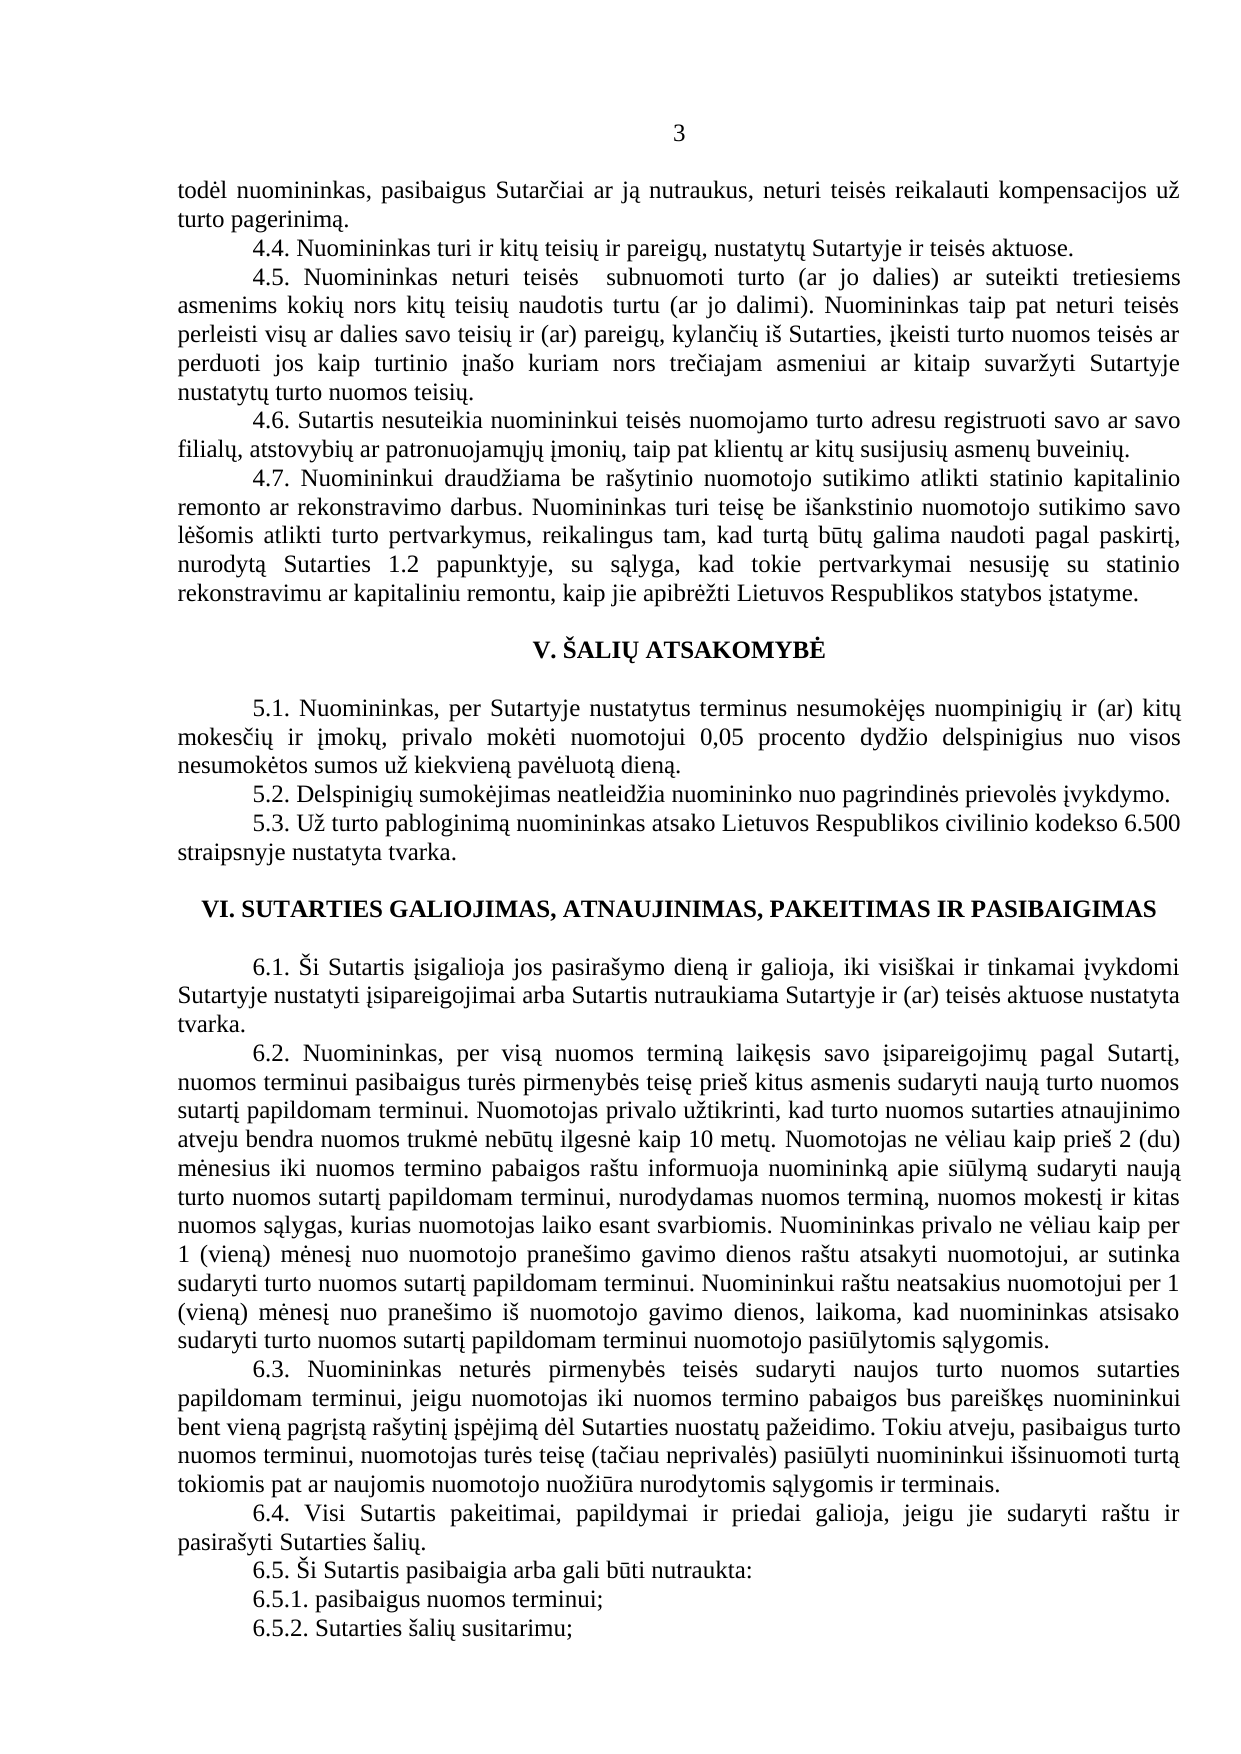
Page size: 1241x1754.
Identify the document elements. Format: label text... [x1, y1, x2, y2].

text 5.3. Už turto pabloginimą nuomininkas atsako Lietuvos Respublikos civilinio kodekso 6.500 straipsnyje nustatyta tvarka. [177, 808, 1181, 866]
text 6.4. Visi Sutartis pakeitimai, papildymai ir priedai galioja, jeigu jie sudaryti raštu ir pasirašyti Sutarties šalių. [177, 1498, 1181, 1556]
text 6.3. Nuomininkas neturės pirmenybės teisės sudaryti naujos turto nuomos sutarties papildomam terminui, jeigu nuomotojas iki nuomos termino pabaigos bus pareiškęs nuomininkui bent vieną pagrįstą rašytinį įspėjimą dėl Sutarties nuostatų pažeidimo. Tokiu atveju, pasibaigus turto nuomos terminui, nuomotojas turės teisę (tačiau neprivalės) pasiūlyti nuomininkui išsinuomoti turtą tokiomis pat ar naujomis nuomotojo nuožiūra nurodytomis sąlygomis ir terminais. [177, 1354, 1181, 1498]
text 5.1. Nuomininkas, per Sutartyje nustatytus terminus nesumokėjęs nuompinigių ir (ar) kitų mokesčių ir įmokų, privalo mokėti nuomotojui 0,05 procento dydžio delspinigius nuo visos nesumokėtos sumos už kiekvieną pavėluotą dieną. [177, 693, 1181, 779]
text 5.2. Delspinigių sumokėjimas neatleidžia nuomininko nuo pagrindinės prievolės įvykdymo. [177, 779, 1181, 808]
text 6.2. Nuomininkas, per visą nuomos terminą laikęsis savo įsipareigojimų pagal Sutartį, nuomos terminui pasibaigus turės pirmenybės teisę prieš kitus asmenis sudaryti naują turto nuomos sutartį papildomam terminui. Nuomotojas privalo užtikrinti, kad turto nuomos sutarties atnaujinimo atveju bendra nuomos trukmė nebūtų ilgesnė kaip 10 metų. Nuomotojas ne vėliau kaip prieš 2 (du) mėnesius iki nuomos termino pabaigos raštu informuoja nuomininką apie siūlymą sudaryti naują turto nuomos sutartį papildomam terminui, nurodydamas nuomos terminą, nuomos mokestį ir kitas nuomos sąlygas, kurias nuomotojas laiko esant svarbiomis. Nuomininkas privalo ne vėliau kaip per 1 (vieną) mėnesį nuo nuomotojo pranešimo gavimo dienos raštu atsakyti nuomotojui, ar sutinka sudaryti turto nuomos sutartį papildomam terminui. Nuomininkui raštu neatsakius nuomotojui per 1 (vieną) mėnesį nuo pranešimo iš nuomotojo gavimo dienos, laikoma, kad nuomininkas atsisako sudaryti turto nuomos sutartį papildomam terminui nuomotojo pasiūlytomis sąlygomis. [177, 1038, 1181, 1354]
text 6.5.2. Sutarties šalių susitarimu; [177, 1613, 1181, 1642]
text V. ŠALIŲ ATSAKOMYBĖ [177, 636, 1181, 664]
text 4.6. Sutartis nesuteikia nuomininkui teisės nuomojamo turto adresu registruoti savo ar savo filialų, atstovybių ar patronuojamųjų įmonių, taip pat klientų ar kitų susijusių asmenų buveinių. [177, 406, 1181, 463]
text 6.5. Ši Sutartis pasibaigia arba gali būti nutraukta: [177, 1556, 1181, 1584]
text 4.5. Nuomininkas neturi teisės subnuomoti turto (ar jo dalies) ar suteikti tretiesiems asmenims kokių nors kitų teisių naudotis turtu (ar jo dalimi). Nuomininkas taip pat neturi teisės perleisti visų ar dalies savo teisių ir (ar) pareigų, kylančių iš Sutarties, įkeisti turto nuomos teisės ar perduoti jos kaip turtinio įnašo kuriam nors trečiajam asmeniui ar kitaip suvaržyti Sutartyje nustatytų turto nuomos teisių. [177, 262, 1181, 406]
text VI. SUTARTIES GALIOJIMAS, ATNAUJINIMAS, PAKEITIMAS IR PASIBAIGIMAS [177, 894, 1181, 923]
text 4.4. Nuomininkas turi ir kitų teisių ir pareigų, nustatytų Sutartyje ir teisės aktuose. [177, 233, 1181, 262]
text 6.1. Ši Sutartis įsigalioja jos pasirašymo dieną ir galioja, iki visiškai ir tinkamai įvykdomi Sutartyje nustatyti įsipareigojimai arba Sutartis nutraukiama Sutartyje ir (ar) teisės aktuose nustatyta tvarka. [177, 952, 1181, 1038]
text 6.5.1. pasibaigus nuomos terminui; [177, 1584, 1181, 1613]
text 4.7. Nuomininkui draudžiama be rašytinio nuomotojo sutikimo atlikti statinio kapitalinio remonto ar rekonstravimo darbus. Nuomininkas turi teisę be išankstinio nuomotojo sutikimo savo lėšomis atlikti turto pertvarkymus, reikalingus tam, kad turtą būtų galima naudoti pagal paskirtį, nurodytą Sutarties 1.2 papunktyje, su sąlyga, kad tokie pertvarkymai nesusiję su statinio rekonstravimu ar kapitaliniu remontu, kaip jie apibrėžti Lietuvos Respublikos statybos įstatyme. [177, 463, 1181, 607]
text todėl nuomininkas, pasibaigus Sutarčiai ar ją nutraukus, neturi teisės reikalauti kompensacijos už turto pagerinimą. [177, 176, 1181, 233]
